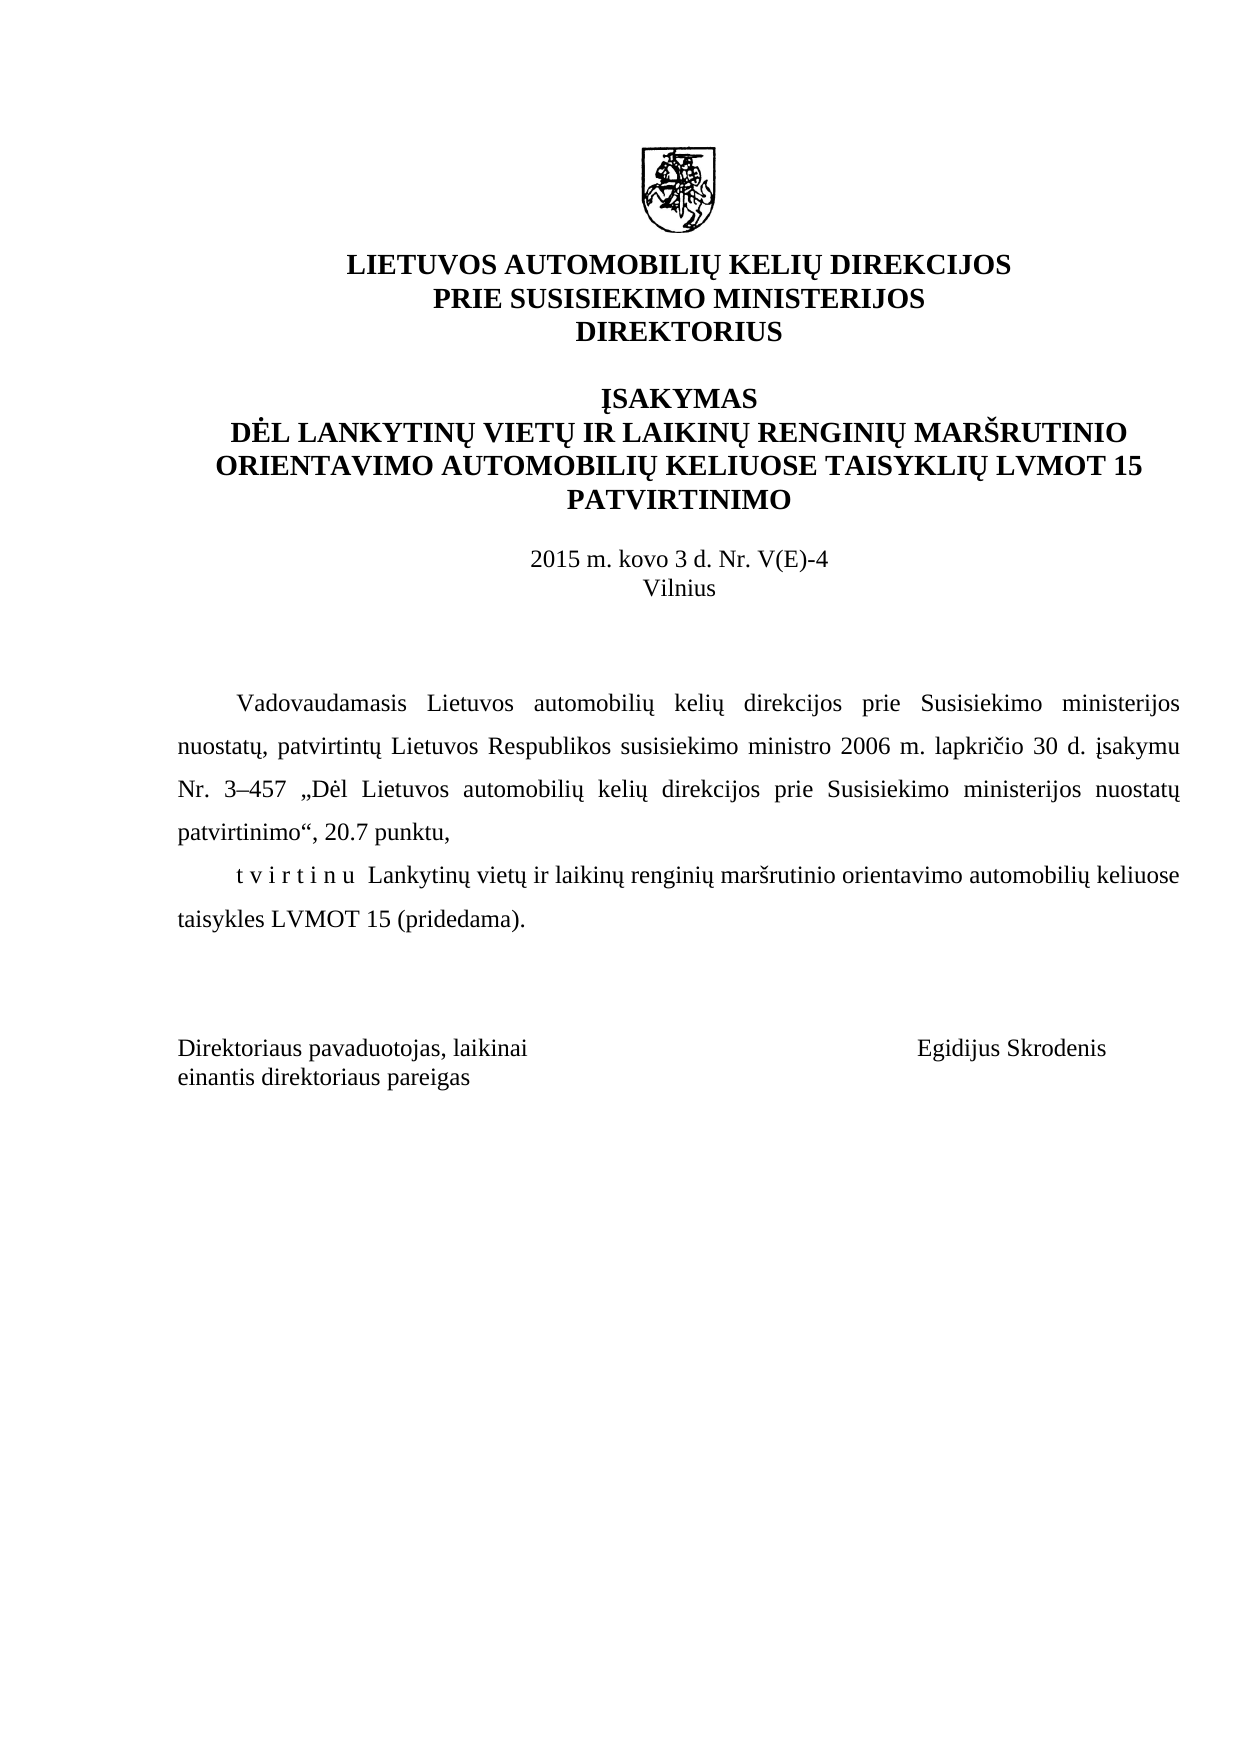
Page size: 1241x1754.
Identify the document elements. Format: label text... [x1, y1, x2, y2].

text einantis direktoriaus pareigas [177, 1062, 1181, 1091]
text DIREKTORIUS [177, 314, 1181, 348]
text t v i r t i n u Lankytinų vietų ir laikinų renginių maršrutinio orientavimo automobilių keliuose taisykles LVMOT 15 (pridedama). [177, 861, 1181, 932]
text PRIE SUSISIEKIMO MINISTERIJOS [177, 281, 1181, 314]
text DĖL LANKYTINŲ VIETŲ IR LAIKINŲ RENGINIŲ MARŠRUTINIO ORIENTAVIMO AUTOMOBILIŲ KELIUOSE TAISYKLIŲ LVMOT 15 PATVIRTINIMO [177, 415, 1181, 516]
text Direktoriaus pavaduotojas, laikinai Egidijus Skrodenis [177, 1033, 1181, 1062]
text ĮSAKYMAS [177, 381, 1181, 415]
text Vadovaudamasis Lietuvos automobilių kelių direkcijos prie Susisiekimo ministerijos nuostatų, patvirtintų Lietuvos Respublikos susisiekimo ministro 2006 m. lapkričio 30 d. įsakymu Nr. 3–457 „Dėl Lietuvos automobilių kelių direkcijos prie Susisiekimo ministerijos nuostatų patvirtinimo“, 20.7 punktu, [177, 688, 1181, 846]
text Vilnius [177, 573, 1181, 602]
text 2015 m. kovo 3 d. Nr. V(E)-4 [177, 544, 1181, 573]
text LIETUVOS AUTOMOBILIŲ KELIŲ DIREKCIJOS [177, 247, 1181, 281]
